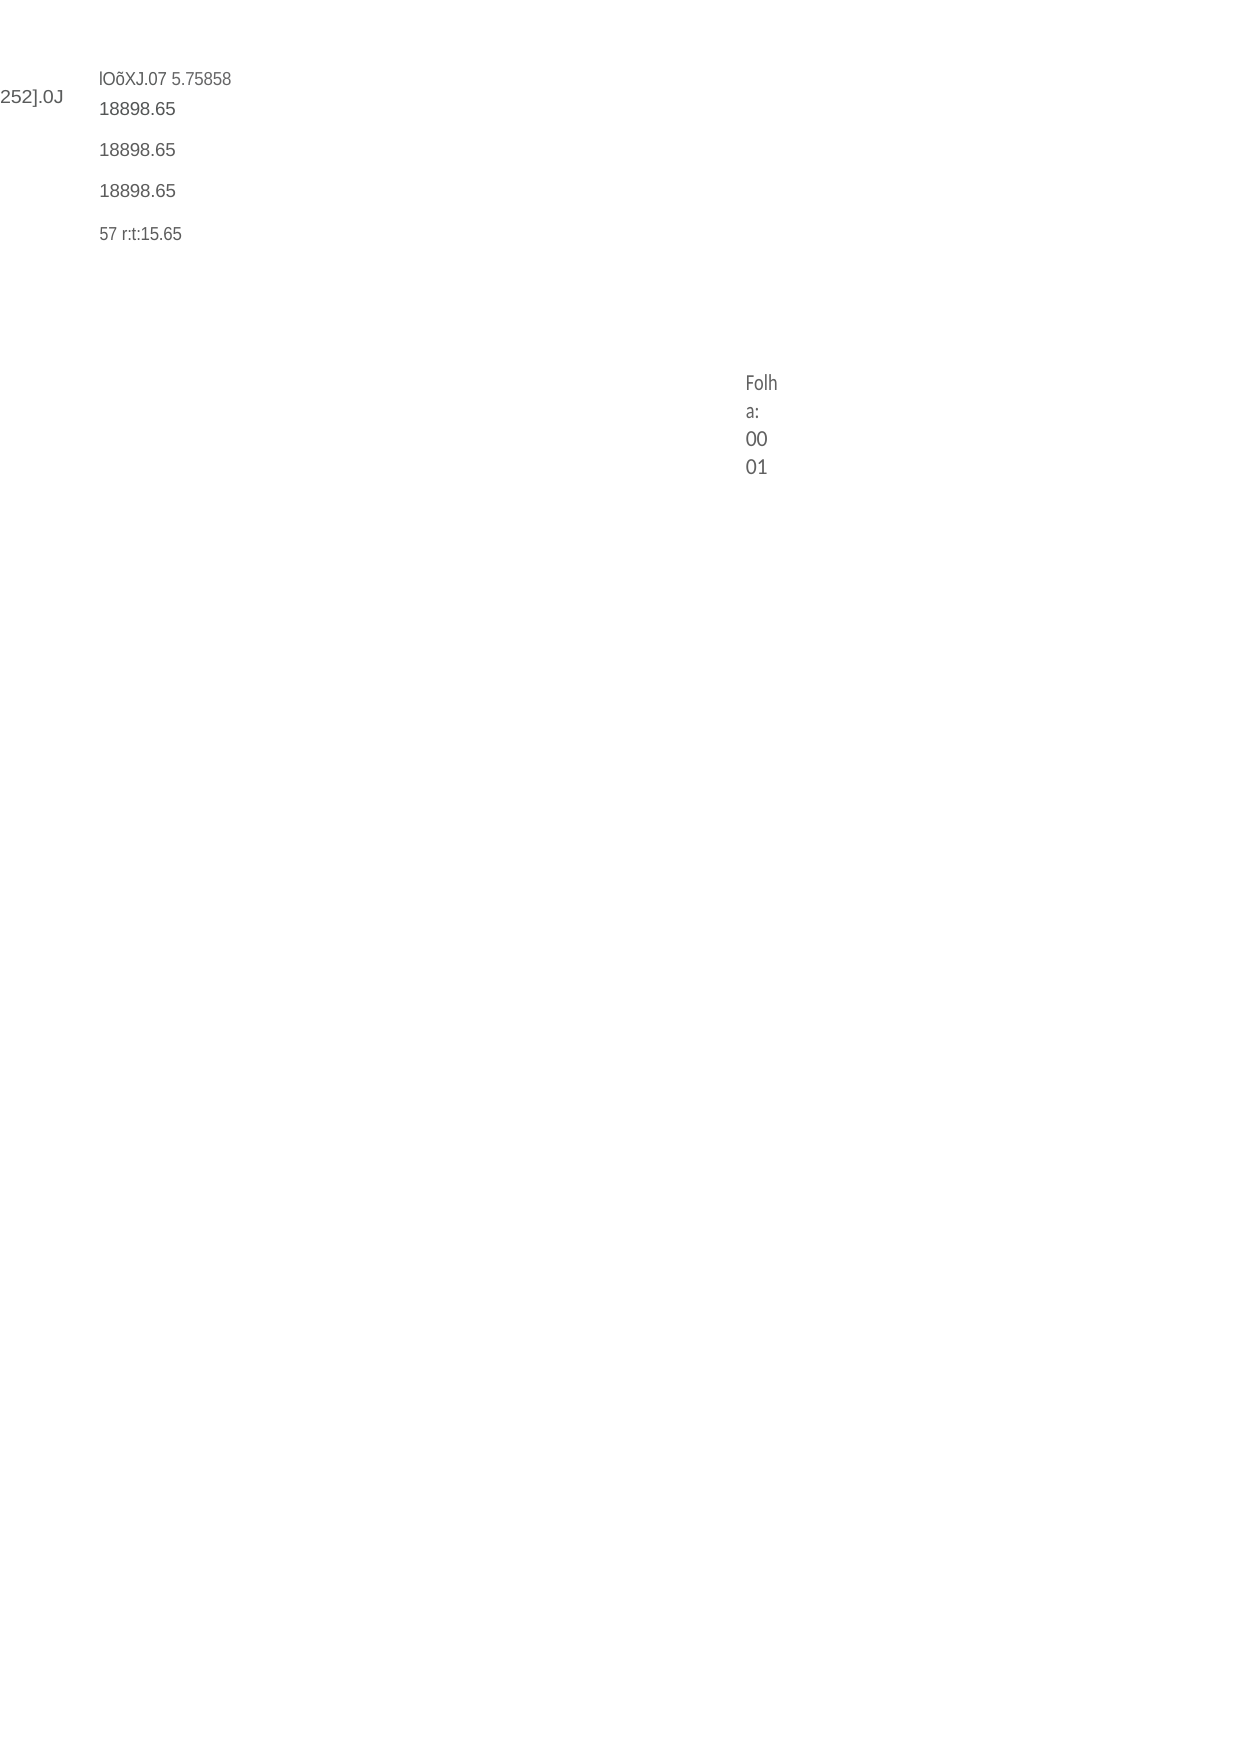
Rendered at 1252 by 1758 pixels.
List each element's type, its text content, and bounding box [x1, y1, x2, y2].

text 18898.65 [99, 97, 581, 119]
text 252].0J [0, 89, 34, 107]
text lOõXJ.07 5.75858 [99, 68, 581, 89]
text Folha: 0001 [746, 368, 777, 481]
text 18898.65 [99, 138, 581, 160]
text 57 r:t:15.65 [99, 222, 581, 244]
text 18898.65 [99, 180, 581, 202]
text 252].0J [36, 89, 65, 107]
